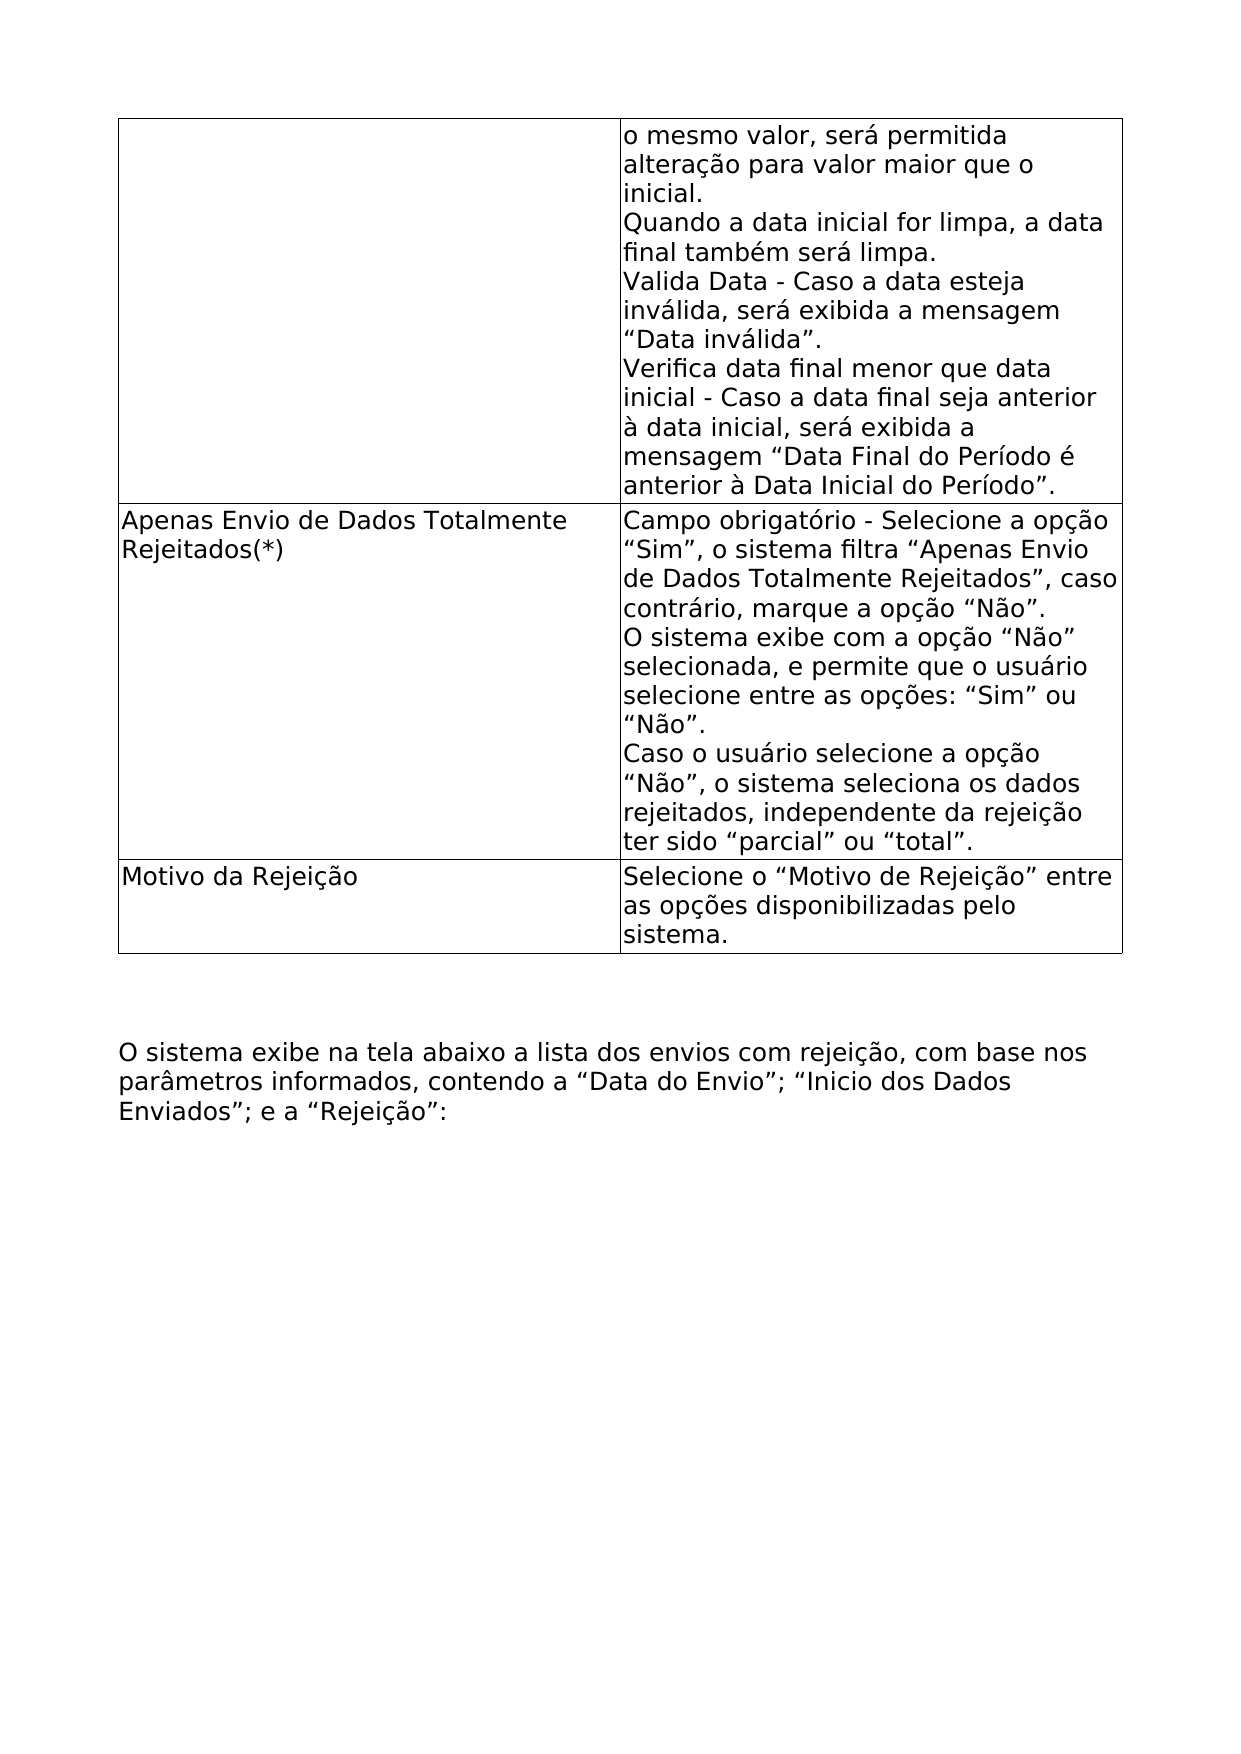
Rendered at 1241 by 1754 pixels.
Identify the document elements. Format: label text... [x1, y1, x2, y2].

table_cell Campo obrigatório - Selecione a opção “Sim”, o sistema filtra “Apenas Envio de Dados Totalmente Rejeitados”, caso contrário, marque a opção “Não”. O sistema exibe com a opção “Não” selecionada, e permite que o usuário selecione entre as opções: “Sim” ou “Não”. Caso o usuário selecione a opção “Não”, o sistema seleciona os dados rejeitados, independente da rejeição ter sido “parcial” ou “total”. [621, 504, 1122, 859]
text O sistema exibe na tela abaixo a lista dos envios com rejeição, com base nos parâmetros informados, contendo a “Data do Envio”; “Inicio dos Dados Enviados”; e a “Rejeição”: [118, 1038, 1122, 1126]
table_cell o mesmo valor, será permitida alteração para valor maior que o inicial. Quando a data inicial for limpa, a data final também será limpa. Valida Data - Caso a data esteja inválida, será exibida a mensagem “Data inválida”. Verifica data final menor que data inicial - Caso a data final seja anterior à data inicial, será exibida a mensagem “Data Final do Período é anterior à Data Inicial do Período”. [621, 119, 1122, 503]
table_cell [119, 119, 620, 503]
table_cell Selecione o “Motivo de Rejeição” entre as opções disponibilizadas pelo sistema. [621, 860, 1122, 953]
table_cell Motivo da Rejeição [119, 860, 620, 953]
table_cell Apenas Envio de Dados Totalmente Rejeitados(*) [119, 504, 620, 859]
